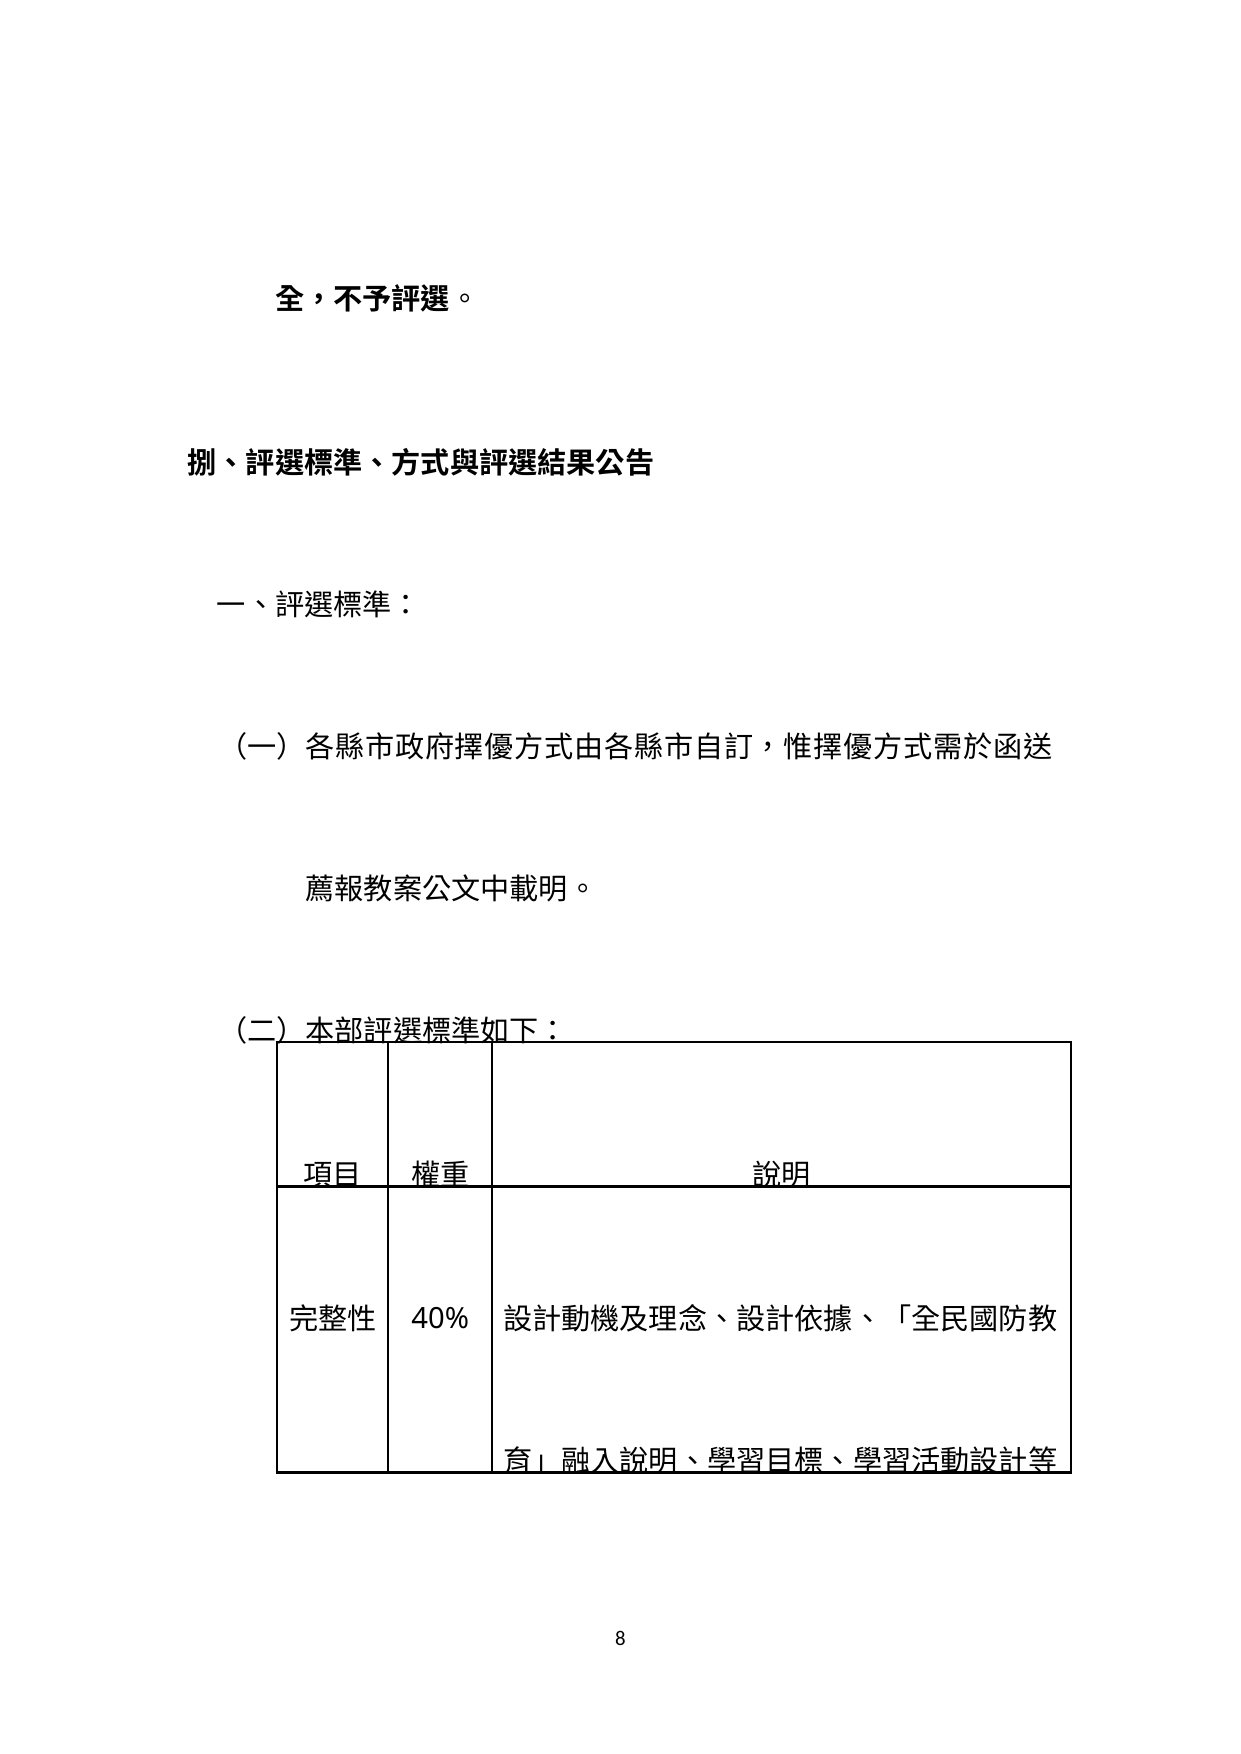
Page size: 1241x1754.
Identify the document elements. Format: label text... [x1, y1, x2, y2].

table_cell 完整性 [278, 1188, 387, 1471]
table_header 項目 [278, 1043, 387, 1185]
table_header 權重 [389, 1043, 491, 1185]
list 評選標準： [217, 473, 1053, 615]
table_header 說明 [493, 1043, 1070, 1185]
list 各縣市政府擇優方式由各縣市自訂，惟擇優方式需於函送薦報教案公文中載明。 [218, 615, 1053, 899]
table_cell 40% [389, 1188, 491, 1471]
list 本部評選標準如下： [218, 899, 1053, 1041]
list 全，不予評選。 [217, 167, 1053, 309]
table_cell 設計動機及理念、設計依據、「全民國防教育」融入說明、學習目標、學習活動設計等 [493, 1188, 1070, 1471]
list 評選標準、方式與評選結果公告 [187, 331, 1053, 473]
